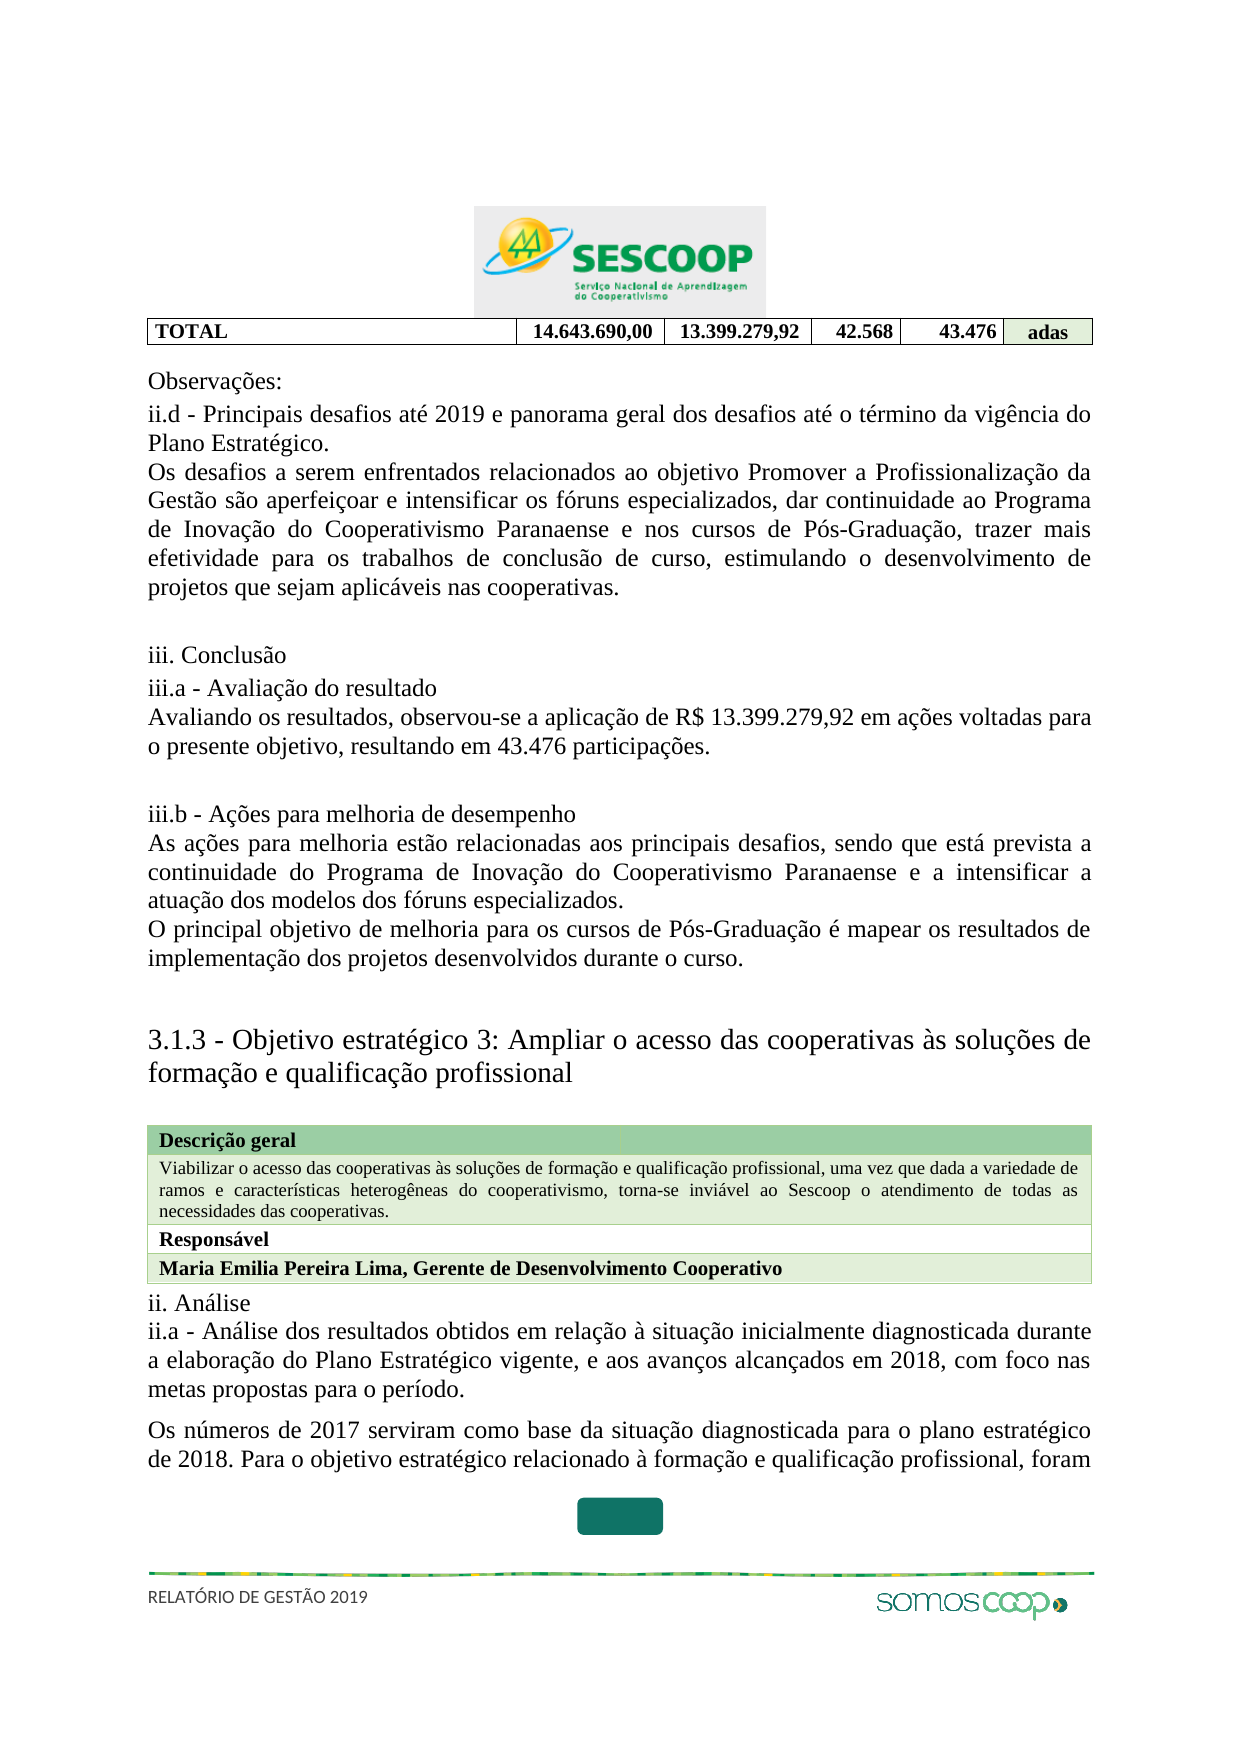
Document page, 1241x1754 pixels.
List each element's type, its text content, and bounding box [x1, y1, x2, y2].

subtitle ii.d - Principais desafios até 2019 e panorama geral dos desafios até o término da vigência do Plano Estratégico. [148, 399, 1092, 457]
text O principal objetivo de melhoria para os cursos de Pós-Graduação é mapear os resultados de implementação dos projetos desenvolvidos durante o curso. [148, 914, 1092, 972]
table_cell TOTAL [148, 319, 516, 344]
subtitle iii. Conclusão [148, 640, 1092, 669]
subtitle ii.a - Análise dos resultados obtidos em relação à situação inicialmente diagnosticada durante a elaboração do Plano Estratégico vigente, e aos avanços alcançados em 2018, com foco nas metas propostas para o período. [148, 1316, 1092, 1403]
table_cell 43.476 [901, 319, 1003, 344]
table_cell 14.643.690,00 [517, 319, 664, 344]
table_header [621, 1126, 1091, 1154]
table_cell Viabilizar o acesso das cooperativas às soluções de formação e qualificação profissional, uma vez que dada a variedade de ramos e características heterogêneas do cooperativismo, torna-se inviável ao Sescoop o atendimento de todas as necessidades das cooperativas. [148, 1155, 1091, 1224]
table_cell 42.568 [812, 319, 900, 344]
text Os desafios a serem enfrentados relacionados ao objetivo Promover a Profissionalização da Gestão são aperfeiçoar e intensificar os fóruns especializados, dar continuidade ao Programa de Inovação do Cooperativismo Paranaense e nos cursos de Pós-Graduação, trazer mais efetividade para os trabalhos de conclusão de curso, estimulando o desenvolvimento de projetos que sejam aplicáveis nas cooperativas. [148, 457, 1092, 601]
text As ações para melhoria estão relacionadas aos principais desafios, sendo que está prevista a continuidade do Programa de Inovação do Cooperativismo Paranaense e a intensificar a atuação dos modelos dos fóruns especializados. [148, 828, 1092, 914]
text Avaliando os resultados, observou-se a aplicação de R$ 13.399.279,92 em ações voltadas para o presente objetivo, resultando em 43.476 participações. [148, 702, 1092, 759]
table_header Descrição geral [148, 1126, 620, 1154]
subtitle iii.a - Avaliação do resultado [148, 673, 1092, 702]
subtitle iii.b - Ações para melhoria de desempenho [148, 799, 1092, 828]
subtitle 3.1.3 - Objetivo estratégico 3: Ampliar o acesso das cooperativas às soluções de formação e qualificação profissional [148, 1022, 1092, 1089]
table_cell 13.399.279,92 [665, 319, 811, 344]
table_cell adas [1004, 319, 1092, 344]
table_cell Responsável [148, 1225, 1091, 1253]
table_cell Maria Emilia Pereira Lima, Gerente de Desenvolvimento Cooperativo [148, 1254, 1091, 1282]
text Os números de 2017 serviram como base da situação diagnosticada para o plano estratégico de 2018. Para o objetivo estratégico relacionado à formação e qualificação profissional, foram [148, 1415, 1092, 1473]
subtitle ii. Análise [148, 1288, 1092, 1316]
text Observações: [148, 366, 1092, 395]
